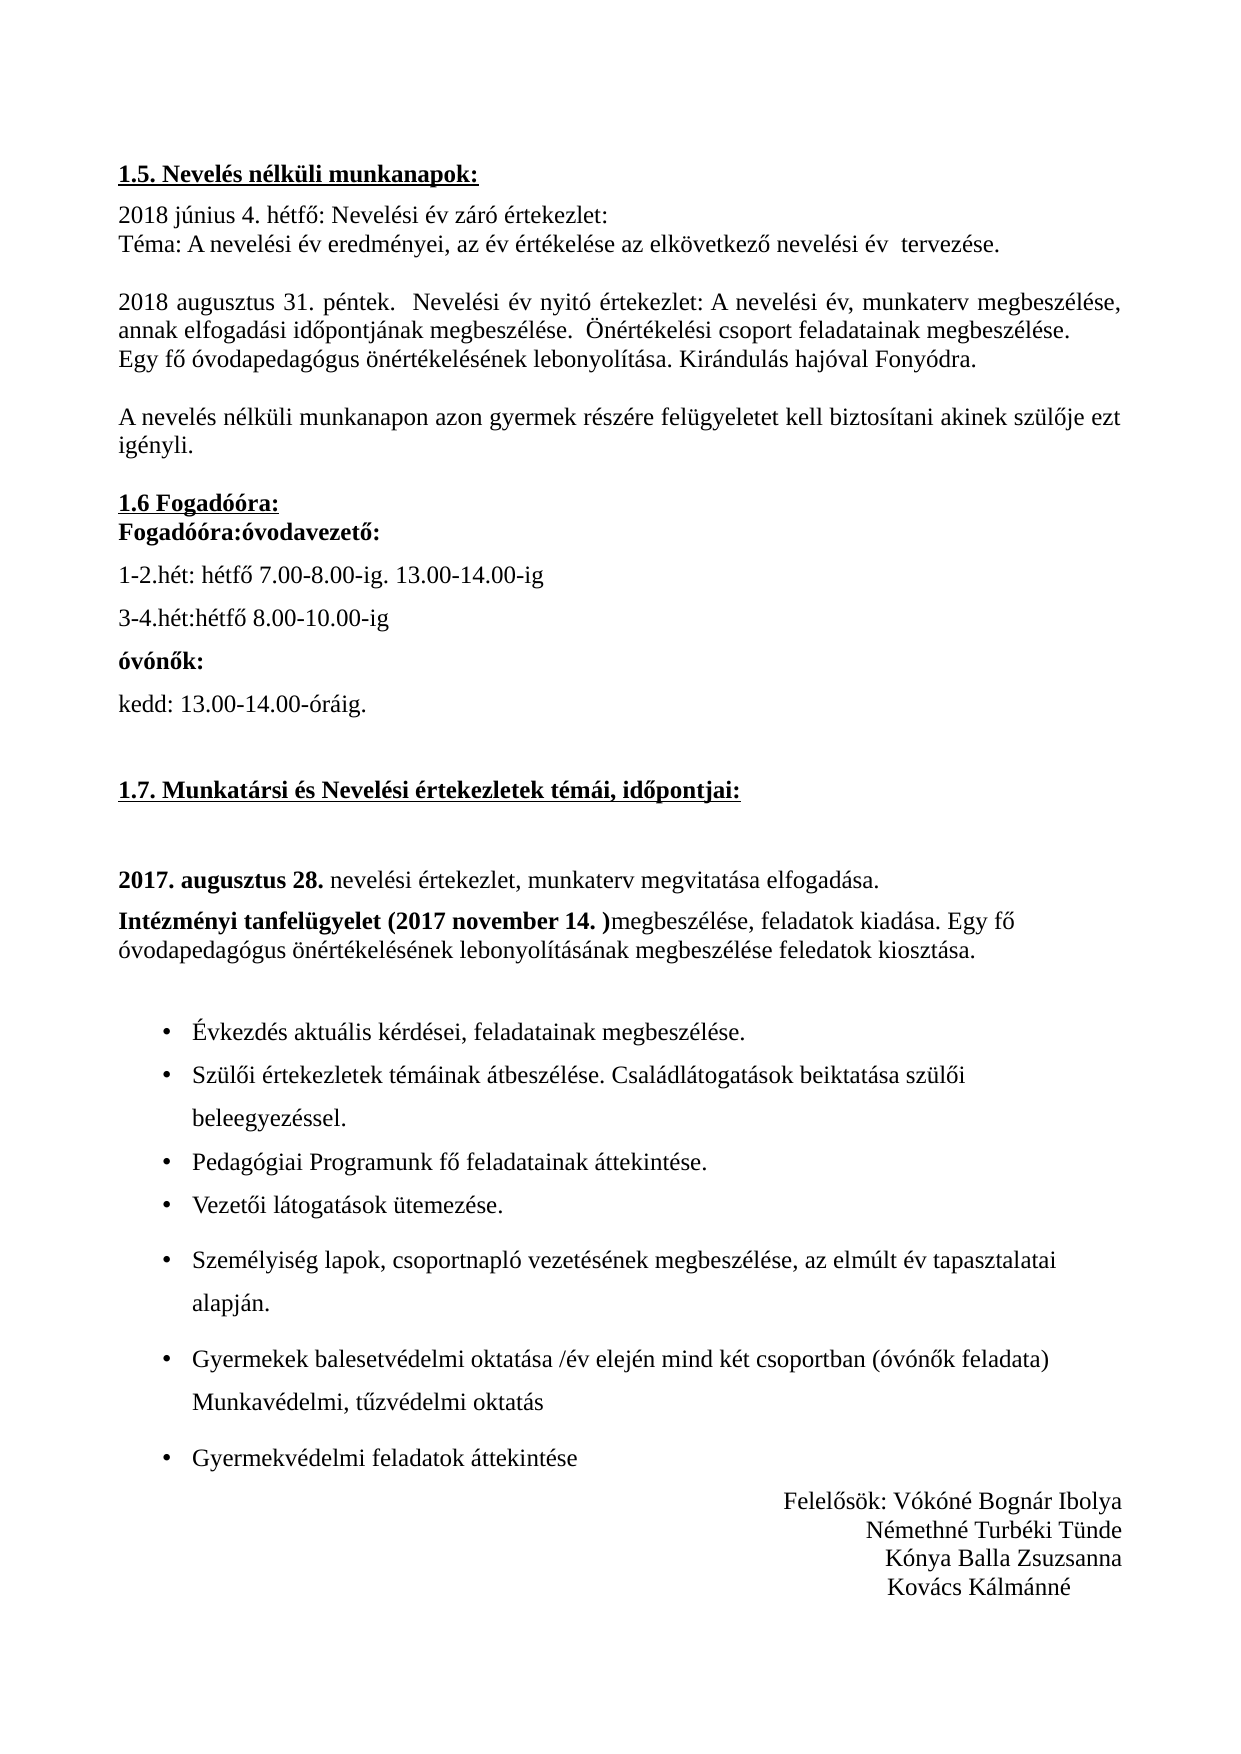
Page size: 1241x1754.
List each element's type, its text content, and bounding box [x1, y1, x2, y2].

text óvónők: [118, 646, 1122, 675]
text Fogadóóra:óvodavezető: [118, 517, 1122, 546]
list Szülői értekezletek témáinak átbeszélése. Családlátogatások beiktatása szülői beleegyezéssel. [162, 1060, 1122, 1132]
list Vezetői látogatások ütemezése. [162, 1190, 1122, 1218]
list Évkezdés aktuális kérdései, feladatainak megbeszélése. [162, 1017, 1122, 1046]
text 2017. augusztus 28. nevelési értekezlet, munkaterv megvitatása elfogadása. [118, 865, 1122, 893]
text kedd: 13.00-14.00-óráig. [118, 689, 1122, 718]
text 1-2.hét: hétfő 7.00-8.00-ig. 13.00-14.00-ig [118, 560, 1122, 589]
text Intézményi tanfelügyelet (2017 november 14. )megbeszélése, feladatok kiadása. Egy fő óvodapedagógus önértékelésének lebonyolításának megbeszélése feledatok kiosztása. [118, 906, 1122, 963]
text 1.6 Fogadóóra: [118, 488, 1122, 517]
text 1.7. Munkatársi és Nevelési értekezletek témái, időpontjai: [118, 776, 1122, 804]
list Munkavédelmi, tűzvédelmi oktatás [162, 1387, 1122, 1416]
text 2018 augusztus 31. péntek. Nevelési év nyitó értekezlet: A nevelési év, munkaterv megbeszélése, annak elfogadási időpontjának megbeszélése. Önértékelési csoport feladatainak megbeszélése. [118, 287, 1122, 344]
text 3-4.hét:hétfő 8.00-10.00-ig [118, 603, 1122, 632]
text Kovács Kálmánné [118, 1572, 1122, 1601]
text Téma: A nevelési év eredményei, az év értékelése az elkövetkező nevelési év tervezése. [118, 229, 1122, 258]
text A nevelés nélküli munkanapon azon gyermek részére felügyeletet kell biztosítani akinek szülője ezt igényli. [118, 402, 1122, 459]
text Egy fő óvodapedagógus önértékelésének lebonyolítása. Kirándulás hajóval Fonyódra. [118, 344, 1122, 373]
text 2018 június 4. hétfő: Nevelési év záró értekezlet: [118, 201, 1122, 229]
text 1.5. Nevelés nélküli munkanapok: [118, 159, 1122, 188]
list Személyiség lapok, csoportnapló vezetésének megbeszélése, az elmúlt év tapasztalatai alapján. [162, 1245, 1122, 1317]
text Felelősök: Vókóné Bognár Ibolya Némethné Turbéki Tünde [118, 1486, 1122, 1543]
text Kónya Balla Zsuzsanna [118, 1543, 1122, 1572]
list Gyermekvédelmi feladatok áttekintése [162, 1443, 1122, 1472]
list Gyermekek balesetvédelmi oktatása /év elején mind két csoportban (óvónők feladata) [162, 1344, 1122, 1373]
list Pedagógiai Programunk fő feladatainak áttekintése. [162, 1147, 1122, 1175]
